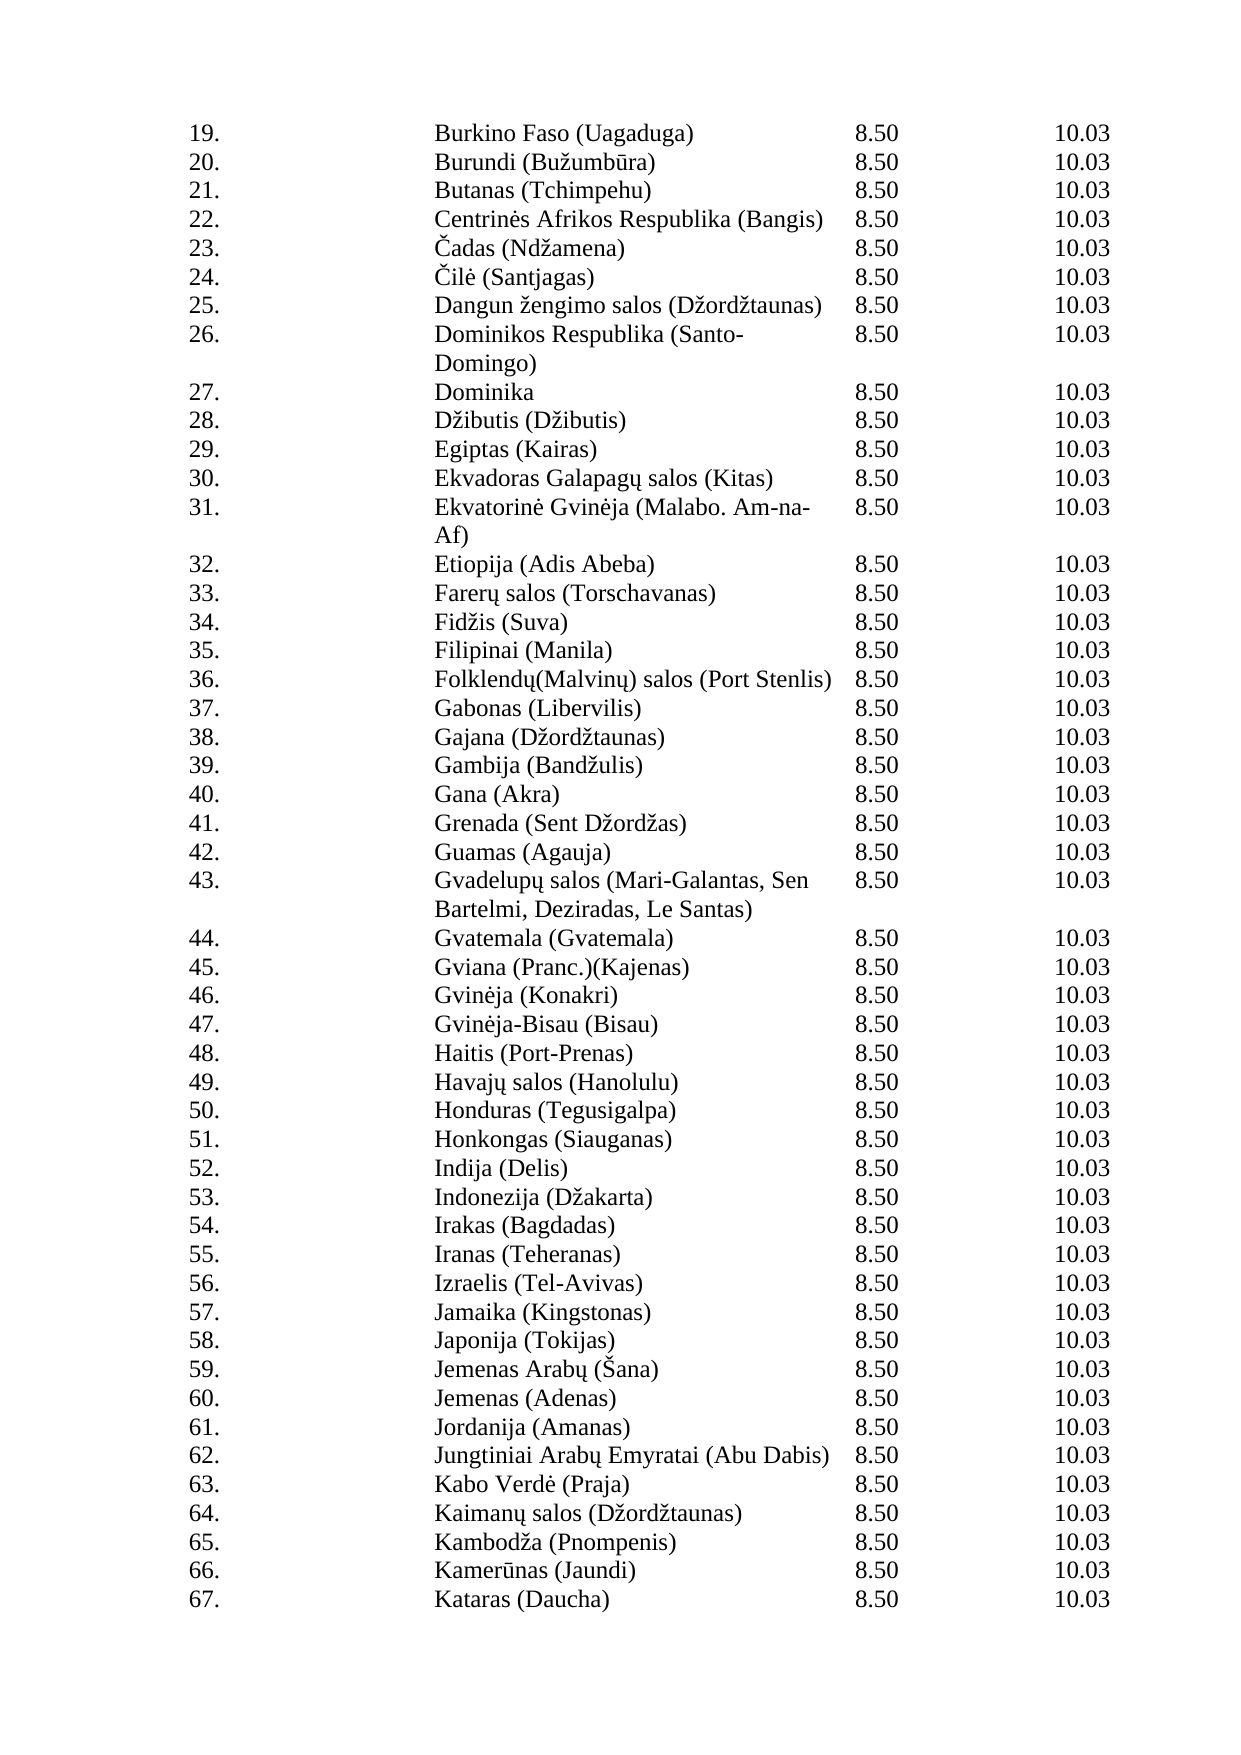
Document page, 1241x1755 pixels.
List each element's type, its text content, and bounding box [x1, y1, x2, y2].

table_cell Centrinės Afrikos Respublika (Bangis) [423, 204, 843, 233]
table_cell 10.03 [1043, 204, 1181, 233]
table_cell 8.50 [844, 549, 1043, 578]
table_cell [301, 808, 423, 837]
table_cell 10.03 [1043, 722, 1181, 751]
table_cell 10.03 [1043, 492, 1181, 549]
table_cell Gvatemala (Gvatemala) [423, 923, 843, 952]
table_cell Kataras (Daucha) [423, 1584, 843, 1613]
table_cell [301, 1239, 423, 1268]
table_cell 8.50 [844, 233, 1043, 262]
table_cell Irakas (Bagdadas) [423, 1211, 843, 1239]
table_cell [301, 1498, 423, 1527]
table_cell 10.03 [1043, 1297, 1181, 1326]
table_cell 8.50 [844, 1297, 1043, 1326]
table_cell 20. [177, 147, 301, 176]
table_cell 61. [177, 1412, 301, 1441]
table_cell 56. [177, 1268, 301, 1297]
table_cell 58. [177, 1326, 301, 1354]
table_cell 10.03 [1043, 837, 1181, 866]
table_cell 8.50 [844, 607, 1043, 636]
table_cell 64. [177, 1498, 301, 1527]
table_cell 25. [177, 291, 301, 319]
table_cell 8.50 [844, 981, 1043, 1009]
table_cell 8.50 [844, 808, 1043, 837]
table_cell 10.03 [1043, 1096, 1181, 1124]
table_cell Gambija (Bandžulis) [423, 751, 843, 779]
table_cell 26. [177, 319, 301, 377]
table_cell Čilė (Santjagas) [423, 262, 843, 291]
table_cell 60. [177, 1383, 301, 1412]
table_cell 37. [177, 693, 301, 722]
table_cell [301, 1211, 423, 1239]
table_cell 30. [177, 463, 301, 492]
table_cell Kambodža (Pnompenis) [423, 1527, 843, 1556]
table_cell 8.50 [844, 118, 1043, 147]
table_cell 10.03 [1043, 1067, 1181, 1096]
table_cell 8.50 [844, 1469, 1043, 1498]
table_cell 8.50 [844, 722, 1043, 751]
table_cell 54. [177, 1211, 301, 1239]
table_cell Haitis (Port-Prenas) [423, 1038, 843, 1067]
table_cell 8.50 [844, 1239, 1043, 1268]
table_cell Gvinėja (Konakri) [423, 981, 843, 1009]
table_cell 10.03 [1043, 1009, 1181, 1038]
table_cell 8.50 [844, 1009, 1043, 1038]
table_cell Jordanija (Amanas) [423, 1412, 843, 1441]
table_cell [301, 1153, 423, 1182]
table_cell 10.03 [1043, 1239, 1181, 1268]
table_cell Egiptas (Kairas) [423, 434, 843, 463]
table_cell Gabonas (Libervilis) [423, 693, 843, 722]
table_cell 66. [177, 1556, 301, 1584]
table_cell 63. [177, 1469, 301, 1498]
table_cell 44. [177, 923, 301, 952]
table_cell Jemenas Arabų (Šana) [423, 1354, 843, 1383]
table_cell [301, 492, 423, 549]
table_cell 10.03 [1043, 1584, 1181, 1613]
table_cell 8.50 [844, 1153, 1043, 1182]
table_cell Filipinai (Manila) [423, 636, 843, 664]
table_cell Kamerūnas (Jaundi) [423, 1556, 843, 1584]
table_cell 8.50 [844, 1326, 1043, 1354]
table_cell 35. [177, 636, 301, 664]
table_cell Gajana (Džordžtaunas) [423, 722, 843, 751]
table_cell 29. [177, 434, 301, 463]
table_cell [301, 1124, 423, 1153]
table_cell 53. [177, 1182, 301, 1211]
table_cell 28. [177, 406, 301, 434]
table_cell 10.03 [1043, 1412, 1181, 1441]
table_cell Gviana (Pranc.)(Kajenas) [423, 952, 843, 981]
table_cell 10.03 [1043, 319, 1181, 377]
table_cell 31. [177, 492, 301, 549]
table_cell Gvadelupų salos (Mari-Galantas, Sen Bartelmi, Deziradas, Le Santas) [423, 866, 843, 923]
table_cell 10.03 [1043, 1498, 1181, 1527]
table_cell [301, 1412, 423, 1441]
table_cell Jamaika (Kingstonas) [423, 1297, 843, 1326]
table_cell 10.03 [1043, 636, 1181, 664]
table_cell 10.03 [1043, 1383, 1181, 1412]
table_cell 10.03 [1043, 664, 1181, 693]
table_cell 39. [177, 751, 301, 779]
table_cell [301, 1326, 423, 1354]
table_cell 10.03 [1043, 1469, 1181, 1498]
table_cell 22. [177, 204, 301, 233]
table_cell [301, 607, 423, 636]
table_cell Fidžis (Suva) [423, 607, 843, 636]
table_cell [301, 1383, 423, 1412]
table_cell [301, 319, 423, 377]
table_cell 8.50 [844, 1067, 1043, 1096]
table_cell Gana (Akra) [423, 779, 843, 808]
table_cell 10.03 [1043, 118, 1181, 147]
table_cell 8.50 [844, 1412, 1043, 1441]
table_cell 49. [177, 1067, 301, 1096]
table_cell 8.50 [844, 492, 1043, 549]
table_cell Iranas (Teheranas) [423, 1239, 843, 1268]
table_cell Jungtiniai Arabų Emyratai (Abu Dabis) [423, 1441, 843, 1469]
table_cell 10.03 [1043, 176, 1181, 204]
table_cell [301, 233, 423, 262]
table_cell 10.03 [1043, 434, 1181, 463]
table_cell [301, 147, 423, 176]
table_cell [301, 291, 423, 319]
table_cell 10.03 [1043, 1556, 1181, 1584]
table_cell 8.50 [844, 1182, 1043, 1211]
table_cell 10.03 [1043, 1441, 1181, 1469]
table_cell [301, 463, 423, 492]
table_cell 8.50 [844, 1211, 1043, 1239]
table_cell Butanas (Tchimpehu) [423, 176, 843, 204]
table_cell 33. [177, 578, 301, 607]
table_cell Ekvatorinė Gvinėja (Malabo. Am-na-Af) [423, 492, 843, 549]
table_cell 10.03 [1043, 291, 1181, 319]
table_cell 46. [177, 981, 301, 1009]
table_cell [301, 1354, 423, 1383]
table_cell 34. [177, 607, 301, 636]
table_cell [301, 1584, 423, 1613]
table_cell 10.03 [1043, 578, 1181, 607]
table_cell 8.50 [844, 1268, 1043, 1297]
table_cell 10.03 [1043, 233, 1181, 262]
table_cell [301, 1469, 423, 1498]
table_cell 10.03 [1043, 1153, 1181, 1182]
table_cell 10.03 [1043, 1326, 1181, 1354]
table_cell 32. [177, 549, 301, 578]
table_cell 8.50 [844, 952, 1043, 981]
table_cell [301, 1527, 423, 1556]
table_cell 8.50 [844, 1124, 1043, 1153]
table_cell [301, 1556, 423, 1584]
table_cell 52. [177, 1153, 301, 1182]
table_cell 8.50 [844, 1038, 1043, 1067]
table_cell 8.50 [844, 1441, 1043, 1469]
table_cell 8.50 [844, 291, 1043, 319]
table_cell [301, 664, 423, 693]
table_cell 48. [177, 1038, 301, 1067]
table_cell [301, 118, 423, 147]
table_cell [301, 549, 423, 578]
table_cell Folklendų(Malvinų) salos (Port Stenlis) [423, 664, 843, 693]
table_cell 8.50 [844, 377, 1043, 406]
table_cell Kaimanų salos (Džordžtaunas) [423, 1498, 843, 1527]
table_cell Guamas (Agauja) [423, 837, 843, 866]
table_cell 8.50 [844, 147, 1043, 176]
table_cell [301, 952, 423, 981]
table_cell 24. [177, 262, 301, 291]
table_cell [301, 779, 423, 808]
table_cell [301, 866, 423, 923]
table_cell Japonija (Tokijas) [423, 1326, 843, 1354]
table_cell [301, 578, 423, 607]
table_cell 10.03 [1043, 262, 1181, 291]
table_cell 21. [177, 176, 301, 204]
table_cell [301, 1038, 423, 1067]
table_cell 67. [177, 1584, 301, 1613]
table_cell 10.03 [1043, 406, 1181, 434]
table_cell 10.03 [1043, 1268, 1181, 1297]
table_cell 10.03 [1043, 1182, 1181, 1211]
table_cell 8.50 [844, 262, 1043, 291]
table_cell 41. [177, 808, 301, 837]
table_cell 10.03 [1043, 1211, 1181, 1239]
table_cell 10.03 [1043, 607, 1181, 636]
table_cell [301, 693, 423, 722]
table_cell 10.03 [1043, 1354, 1181, 1383]
table_cell 43. [177, 866, 301, 923]
table_cell 10.03 [1043, 549, 1181, 578]
table_cell [301, 751, 423, 779]
table_cell [301, 923, 423, 952]
table_cell 8.50 [844, 434, 1043, 463]
table_cell 10.03 [1043, 1124, 1181, 1153]
table_cell 38. [177, 722, 301, 751]
table_cell 10.03 [1043, 1038, 1181, 1067]
table_cell [301, 722, 423, 751]
table_cell 8.50 [844, 751, 1043, 779]
table_cell Farerų salos (Torschavanas) [423, 578, 843, 607]
table_cell Gvinėja-Bisau (Bisau) [423, 1009, 843, 1038]
table_cell [301, 176, 423, 204]
table_cell Honkongas (Siauganas) [423, 1124, 843, 1153]
table_cell [301, 406, 423, 434]
table_cell 51. [177, 1124, 301, 1153]
table_cell 50. [177, 1096, 301, 1124]
table_cell 23. [177, 233, 301, 262]
table_cell 8.50 [844, 1527, 1043, 1556]
table_cell 8.50 [844, 176, 1043, 204]
table_cell 8.50 [844, 1096, 1043, 1124]
table_cell 65. [177, 1527, 301, 1556]
table_cell Izraelis (Tel-Avivas) [423, 1268, 843, 1297]
table_cell 8.50 [844, 664, 1043, 693]
table_cell Čadas (Ndžamena) [423, 233, 843, 262]
table_cell 8.50 [844, 1354, 1043, 1383]
table_cell 8.50 [844, 866, 1043, 923]
table_cell Dominikos Respublika (Santo-Domingo) [423, 319, 843, 377]
table_cell Honduras (Tegusigalpa) [423, 1096, 843, 1124]
table_cell [301, 636, 423, 664]
table_cell [301, 1297, 423, 1326]
table_cell [301, 262, 423, 291]
table_cell 36. [177, 664, 301, 693]
table_cell 8.50 [844, 693, 1043, 722]
table_cell Dominika [423, 377, 843, 406]
table_cell Dangun žengimo salos (Džordžtaunas) [423, 291, 843, 319]
table_cell 59. [177, 1354, 301, 1383]
table_cell Kabo Verdė (Praja) [423, 1469, 843, 1498]
table_cell 8.50 [844, 779, 1043, 808]
table_cell 10.03 [1043, 981, 1181, 1009]
table_cell [301, 434, 423, 463]
table_cell 45. [177, 952, 301, 981]
table_cell [301, 1067, 423, 1096]
table_cell 8.50 [844, 837, 1043, 866]
table_cell Jemenas (Adenas) [423, 1383, 843, 1412]
table_cell Burkino Faso (Uagaduga) [423, 118, 843, 147]
table_cell 10.03 [1043, 377, 1181, 406]
table_cell 10.03 [1043, 147, 1181, 176]
table_cell Burundi (Bužumbūra) [423, 147, 843, 176]
table_cell 8.50 [844, 636, 1043, 664]
table_cell 8.50 [844, 1498, 1043, 1527]
table_cell [301, 981, 423, 1009]
table_cell 57. [177, 1297, 301, 1326]
table_cell [301, 837, 423, 866]
table_cell 8.50 [844, 578, 1043, 607]
table_cell [301, 1268, 423, 1297]
table_cell Etiopija (Adis Abeba) [423, 549, 843, 578]
table_cell 10.03 [1043, 751, 1181, 779]
table_cell 8.50 [844, 1556, 1043, 1584]
table_cell 8.50 [844, 406, 1043, 434]
table_cell [301, 1182, 423, 1211]
table_cell 47. [177, 1009, 301, 1038]
table_cell Indonezija (Džakarta) [423, 1182, 843, 1211]
table_cell 10.03 [1043, 808, 1181, 837]
table_cell 10.03 [1043, 463, 1181, 492]
table_cell 10.03 [1043, 923, 1181, 952]
table_cell [301, 377, 423, 406]
table_cell 8.50 [844, 204, 1043, 233]
table_cell Havajų salos (Hanolulu) [423, 1067, 843, 1096]
table_cell 10.03 [1043, 952, 1181, 981]
table_cell 55. [177, 1239, 301, 1268]
table_cell [301, 204, 423, 233]
table_cell 8.50 [844, 1584, 1043, 1613]
table_cell Indija (Delis) [423, 1153, 843, 1182]
table_cell 8.50 [844, 463, 1043, 492]
table_cell 19. [177, 118, 301, 147]
table_cell 40. [177, 779, 301, 808]
table_cell [301, 1441, 423, 1469]
table_cell 10.03 [1043, 866, 1181, 923]
table_cell 62. [177, 1441, 301, 1469]
table_cell 27. [177, 377, 301, 406]
table_cell 8.50 [844, 1383, 1043, 1412]
table_cell Džibutis (Džibutis) [423, 406, 843, 434]
table_cell 42. [177, 837, 301, 866]
table_cell [301, 1009, 423, 1038]
table_cell 10.03 [1043, 779, 1181, 808]
table_cell [301, 1096, 423, 1124]
table_cell Ekvadoras Galapagų salos (Kitas) [423, 463, 843, 492]
table_cell Grenada (Sent Džordžas) [423, 808, 843, 837]
table_cell 10.03 [1043, 1527, 1181, 1556]
table_cell 10.03 [1043, 693, 1181, 722]
table_cell 8.50 [844, 923, 1043, 952]
table_cell 8.50 [844, 319, 1043, 377]
